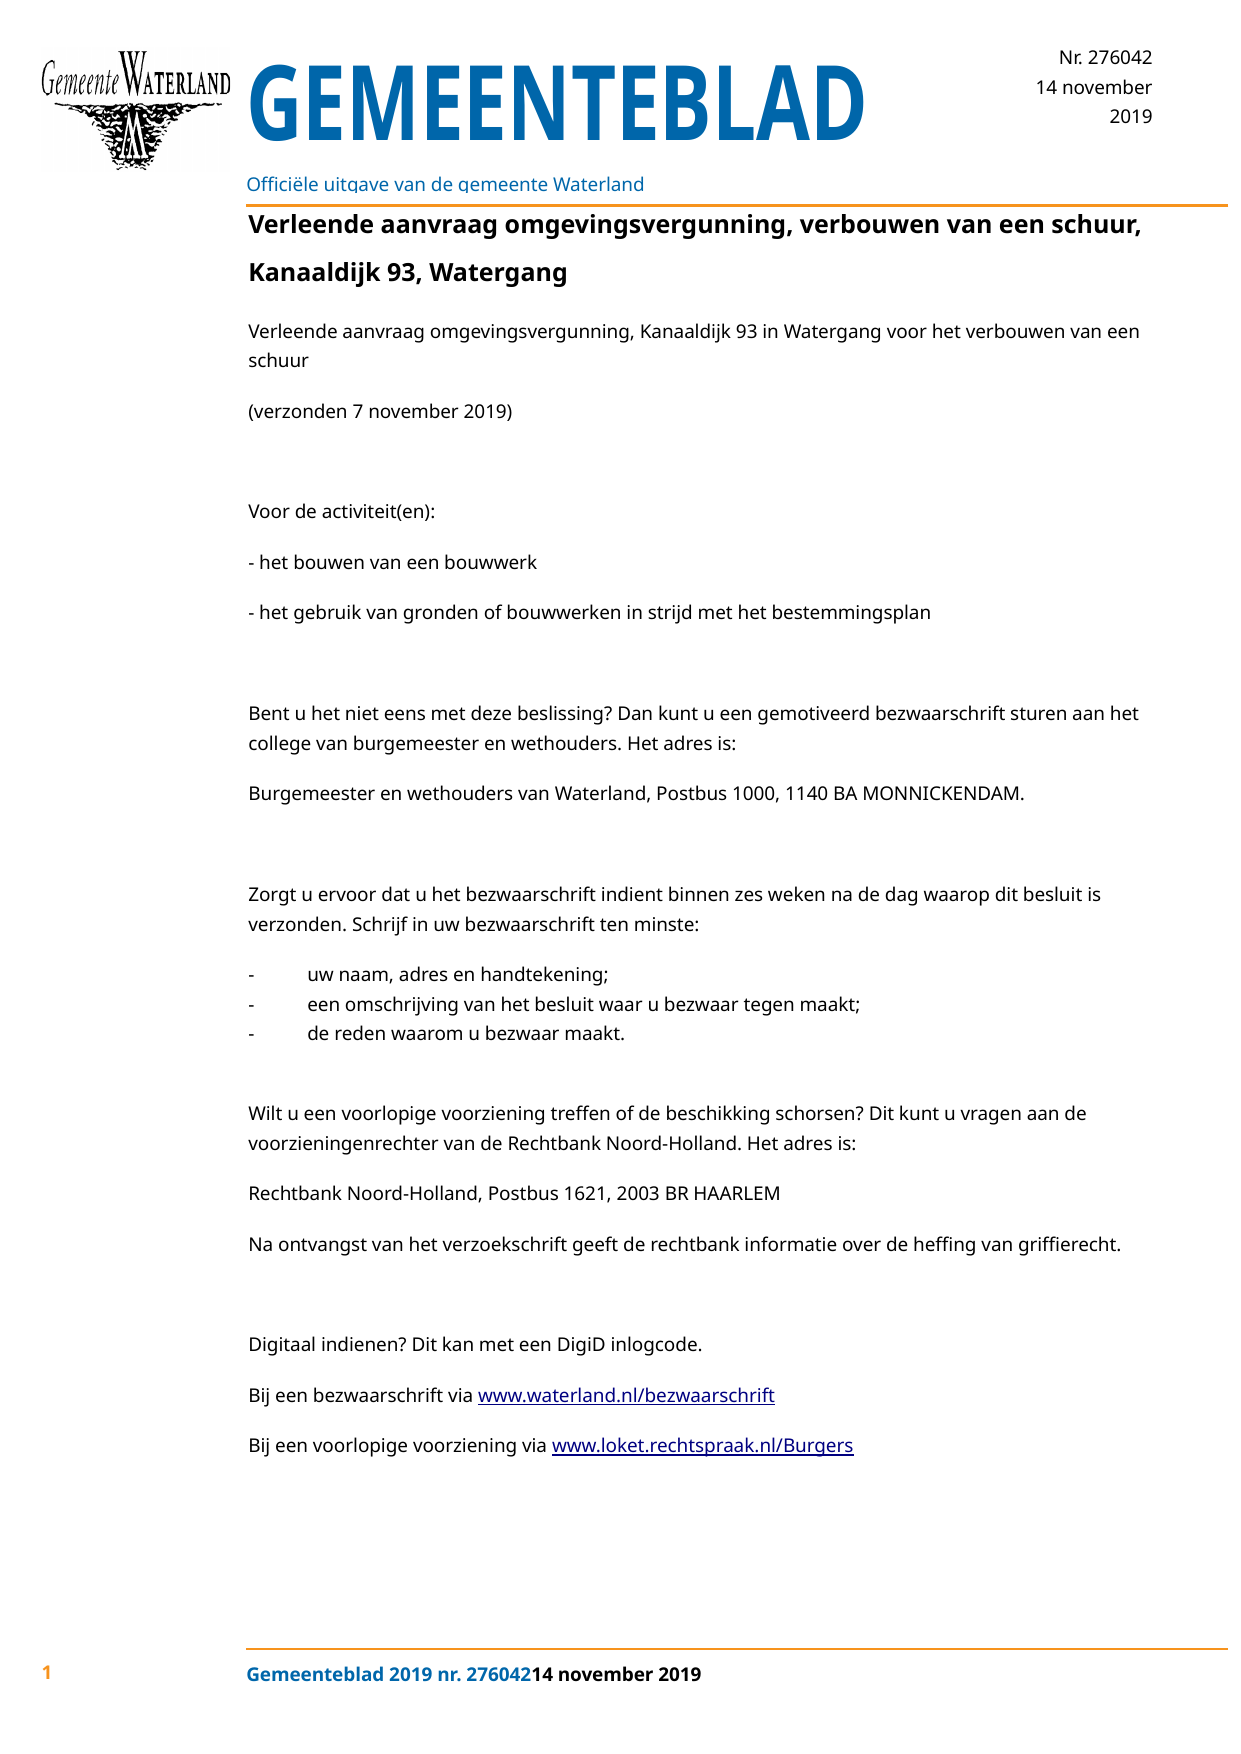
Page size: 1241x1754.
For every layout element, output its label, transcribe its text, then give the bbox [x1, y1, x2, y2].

text Burgemeester en wethouders van Waterland, Postbus 1000, 1140 BA MONNICKENDAM. [248, 780, 1152, 806]
text - het bouwen van een bouwwerk [248, 549, 1152, 575]
text Wilt u een voorlopige voorziening treffen of de beschikking schorsen? Dit kunt u vragen aan de voorzieningenrechter van de Rechtbank Noord-Holland. Het adres is: [248, 1100, 1152, 1156]
list een omschrijving van het besluit waar u bezwaar tegen maakt; [248, 991, 1152, 1017]
text (verzonden 7 november 2019) [248, 398, 1152, 424]
text - het gebruik van gronden of bouwwerken in strijd met het bestemmingsplan [248, 599, 1152, 625]
text Na ontvangst van het verzoekschrift geeft de rechtbank informatie over de heffing van griffierecht. [248, 1231, 1152, 1257]
text Voor de activiteit(en): [248, 499, 1152, 524]
text Rechtbank Noord-Holland, Postbus 1621, 2003 BR HAARLEM [248, 1180, 1152, 1206]
picture [41, 47, 231, 172]
text Bij een bezwaarschrift via www.waterland.nl/bezwaarschrift [248, 1382, 1152, 1408]
list de reden waarom u bezwaar maakt. [248, 1020, 1152, 1046]
text Verleende aanvraag omgevingsvergunning, verbouwen van een schuur, Kanaaldijk 93, Watergang [248, 207, 1152, 288]
text Zorgt u ervoor dat u het bezwaarschrift indient binnen zes weken na de dag waarop dit besluit is verzonden. Schrijf in uw bezwaarschrift ten minste: [248, 881, 1152, 937]
list uw naam, adres en handtekening; [248, 961, 1152, 987]
text Bent u het niet eens met deze beslissing? Dan kunt u een gemotiveerd bezwaarschrift sturen aan het college van burgemeester en wethouders. Het adres is: [248, 700, 1152, 756]
text Bij een voorlopige voorziening via www.loket.rechtspraak.nl/Burgers [248, 1432, 1152, 1458]
text Digitaal indienen? Dit kan met een DigiD inlogcode. [248, 1332, 1152, 1357]
text Verleende aanvraag omgevingsvergunning, Kanaaldijk 93 in Watergang voor het verbouwen van een schuur [248, 318, 1152, 373]
